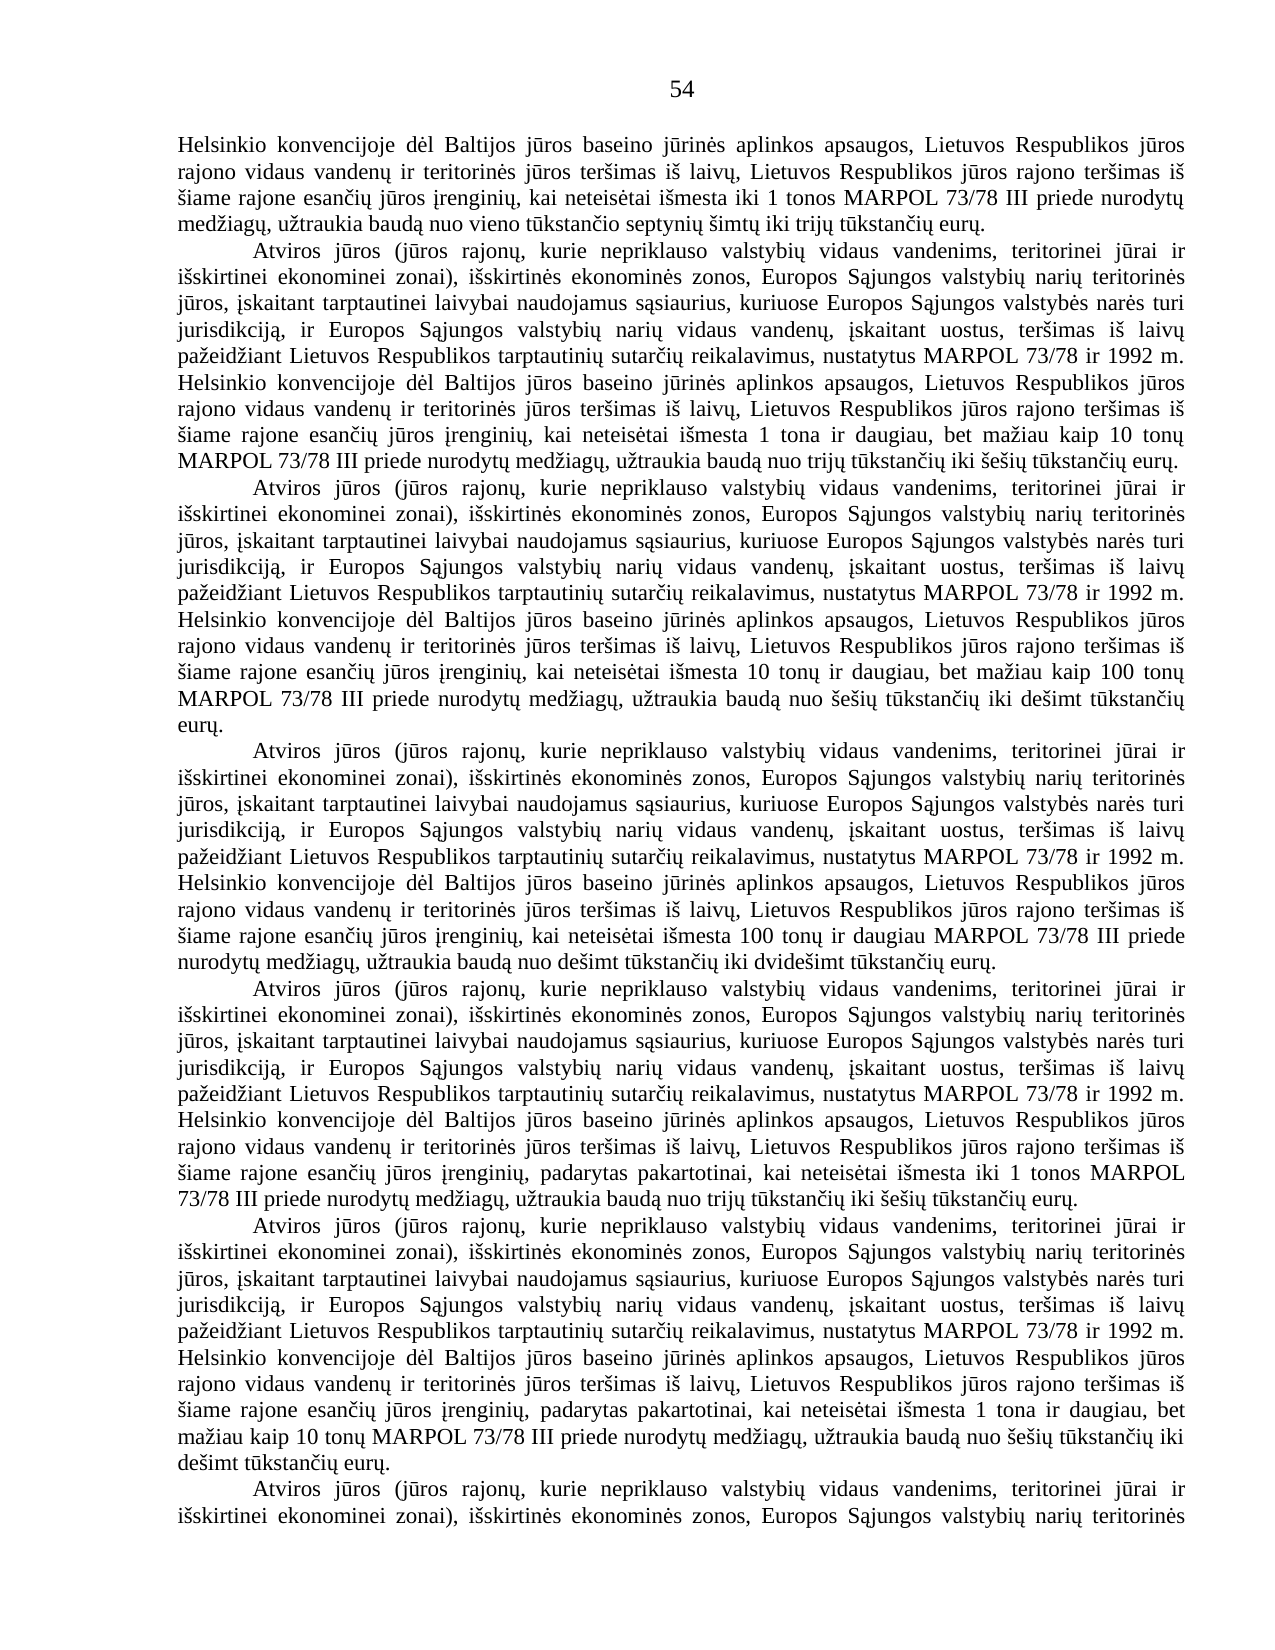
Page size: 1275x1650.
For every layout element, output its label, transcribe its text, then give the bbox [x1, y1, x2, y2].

text Atviros jūros (jūros rajonų, kurie nepriklauso valstybių vidaus vandenims, teritorinei jūrai ir išskirtinei ekonominei zonai), išskirtinės ekonominės zonos, Europos Sąjungos valstybių narių teritorinės jūros, įskaitant tarptautinei laivybai naudojamus sąsiaurius, kuriuose Europos Sąjungos valstybės narės turi jurisdikciją, ir Europos Sąjungos valstybių narių vidaus vandenų, įskaitant uostus, teršimas iš laivų pažeidžiant Lietuvos Respublikos tarptautinių sutarčių reikalavimus, nustatytus MARPOL 73/78 ir 1992 m. Helsinkio konvencijoje dėl Baltijos jūros baseino jūrinės aplinkos apsaugos, Lietuvos Respublikos jūros rajono vidaus vandenų ir teritorinės jūros teršimas iš laivų, Lietuvos Respublikos jūros rajono teršimas iš šiame rajone esančių jūros įrenginių, padarytas pakartotinai, kai neteisėtai išmesta 1 tona ir daugiau, bet mažiau kaip 10 tonų MARPOL 73/78 III priede nurodytų medžiagų, užtraukia baudą nuo šešių tūkstančių iki dešimt tūkstančių eurų. [177, 1212, 1186, 1475]
text Atviros jūros (jūros rajonų, kurie nepriklauso valstybių vidaus vandenims, teritorinei jūrai ir išskirtinei ekonominei zonai), išskirtinės ekonominės zonos, Europos Sąjungos valstybių narių teritorinės jūros, įskaitant tarptautinei laivybai naudojamus sąsiaurius, kuriuose Europos Sąjungos valstybės narės turi jurisdikciją, ir Europos Sąjungos valstybių narių vidaus vandenų, įskaitant uostus, teršimas iš laivų pažeidžiant Lietuvos Respublikos tarptautinių sutarčių reikalavimus, nustatytus MARPOL 73/78 ir 1992 m. Helsinkio konvencijoje dėl Baltijos jūros baseino jūrinės aplinkos apsaugos, Lietuvos Respublikos jūros rajono vidaus vandenų ir teritorinės jūros teršimas iš laivų, Lietuvos Respublikos jūros rajono teršimas iš šiame rajone esančių jūros įrenginių, kai neteisėtai išmesta 100 tonų ir daugiau MARPOL 73/78 III priede nurodytų medžiagų, užtraukia baudą nuo dešimt tūkstančių iki dvidešimt tūkstančių eurų. [177, 737, 1186, 975]
text Helsinkio konvencijoje dėl Baltijos jūros baseino jūrinės aplinkos apsaugos, Lietuvos Respublikos jūros rajono vidaus vandenų ir teritorinės jūros teršimas iš laivų, Lietuvos Respublikos jūros rajono teršimas iš šiame rajone esančių jūros įrenginių, kai neteisėtai išmesta iki 1 tonos MARPOL 73/78 III priede nurodytų medžiagų, užtraukia baudą nuo vieno tūkstančio septynių šimtų iki trijų tūkstančių eurų. [177, 131, 1186, 237]
text Atviros jūros (jūros rajonų, kurie nepriklauso valstybių vidaus vandenims, teritorinei jūrai ir išskirtinei ekonominei zonai), išskirtinės ekonominės zonos, Europos Sąjungos valstybių narių teritorinės jūros, įskaitant tarptautinei laivybai naudojamus sąsiaurius, kuriuose Europos Sąjungos valstybės narės turi jurisdikciją, ir Europos Sąjungos valstybių narių vidaus vandenų, įskaitant uostus, teršimas iš laivų pažeidžiant Lietuvos Respublikos tarptautinių sutarčių reikalavimus, nustatytus MARPOL 73/78 ir 1992 m. Helsinkio konvencijoje dėl Baltijos jūros baseino jūrinės aplinkos apsaugos, Lietuvos Respublikos jūros rajono vidaus vandenų ir teritorinės jūros teršimas iš laivų, Lietuvos Respublikos jūros rajono teršimas iš šiame rajone esančių jūros įrenginių, kai neteisėtai išmesta 10 tonų ir daugiau, bet mažiau kaip 100 tonų MARPOL 73/78 III priede nurodytų medžiagų, užtraukia baudą nuo šešių tūkstančių iki dešimt tūkstančių eurų. [177, 474, 1186, 737]
text Atviros jūros (jūros rajonų, kurie nepriklauso valstybių vidaus vandenims, teritorinei jūrai ir išskirtinei ekonominei zonai), išskirtinės ekonominės zonos, Europos Sąjungos valstybių narių teritorinės [177, 1475, 1186, 1528]
text Atviros jūros (jūros rajonų, kurie nepriklauso valstybių vidaus vandenims, teritorinei jūrai ir išskirtinei ekonominei zonai), išskirtinės ekonominės zonos, Europos Sąjungos valstybių narių teritorinės jūros, įskaitant tarptautinei laivybai naudojamus sąsiaurius, kuriuose Europos Sąjungos valstybės narės turi jurisdikciją, ir Europos Sąjungos valstybių narių vidaus vandenų, įskaitant uostus, teršimas iš laivų pažeidžiant Lietuvos Respublikos tarptautinių sutarčių reikalavimus, nustatytus MARPOL 73/78 ir 1992 m. Helsinkio konvencijoje dėl Baltijos jūros baseino jūrinės aplinkos apsaugos, Lietuvos Respublikos jūros rajono vidaus vandenų ir teritorinės jūros teršimas iš laivų, Lietuvos Respublikos jūros rajono teršimas iš šiame rajone esančių jūros įrenginių, padarytas pakartotinai, kai neteisėtai išmesta iki 1 tonos MARPOL 73/78 III priede nurodytų medžiagų, užtraukia baudą nuo trijų tūkstančių iki šešių tūkstančių eurų. [177, 975, 1186, 1212]
text Atviros jūros (jūros rajonų, kurie nepriklauso valstybių vidaus vandenims, teritorinei jūrai ir išskirtinei ekonominei zonai), išskirtinės ekonominės zonos, Europos Sąjungos valstybių narių teritorinės jūros, įskaitant tarptautinei laivybai naudojamus sąsiaurius, kuriuose Europos Sąjungos valstybės narės turi jurisdikciją, ir Europos Sąjungos valstybių narių vidaus vandenų, įskaitant uostus, teršimas iš laivų pažeidžiant Lietuvos Respublikos tarptautinių sutarčių reikalavimus, nustatytus MARPOL 73/78 ir 1992 m. Helsinkio konvencijoje dėl Baltijos jūros baseino jūrinės aplinkos apsaugos, Lietuvos Respublikos jūros rajono vidaus vandenų ir teritorinės jūros teršimas iš laivų, Lietuvos Respublikos jūros rajono teršimas iš šiame rajone esančių jūros įrenginių, kai neteisėtai išmesta 1 tona ir daugiau, bet mažiau kaip 10 tonų MARPOL 73/78 III priede nurodytų medžiagų, užtraukia baudą nuo trijų tūkstančių iki šešių tūkstančių eurų. [177, 237, 1186, 474]
